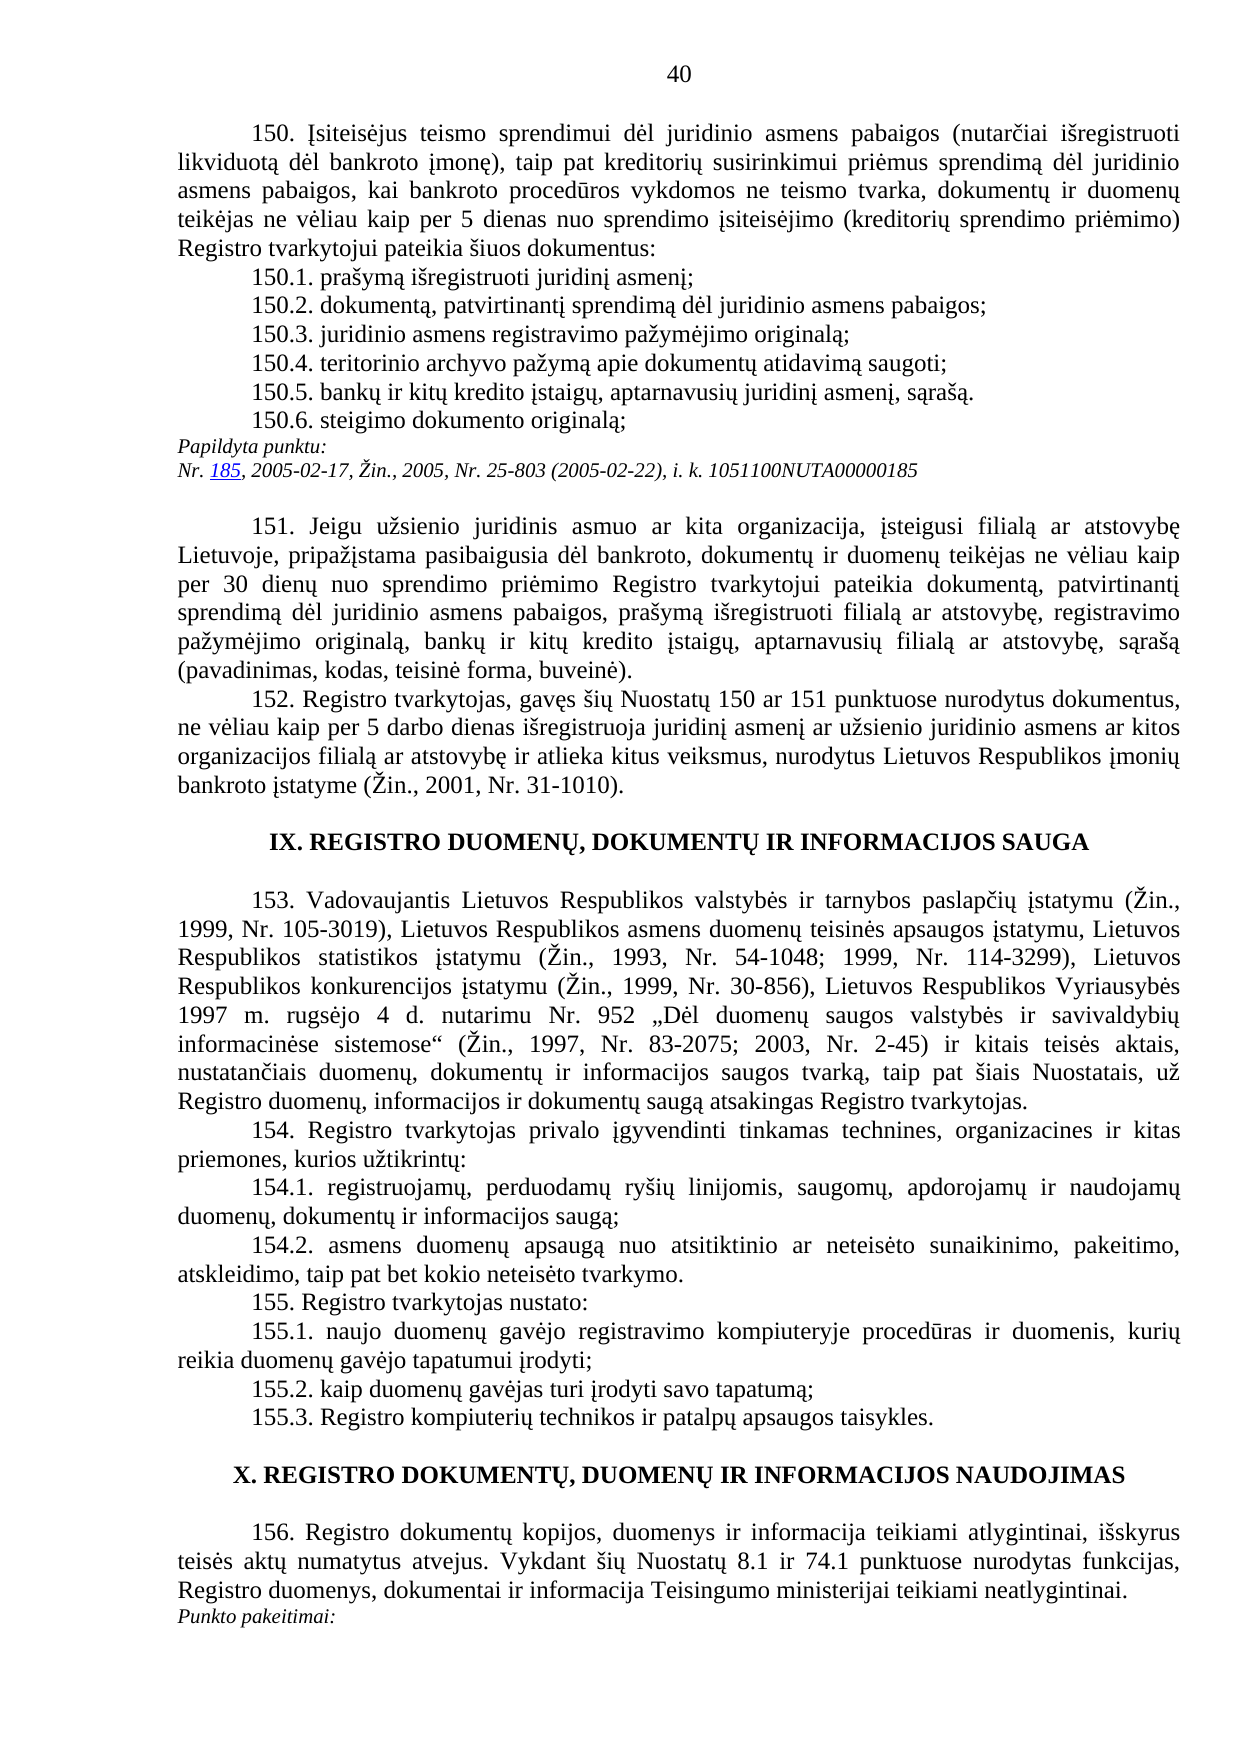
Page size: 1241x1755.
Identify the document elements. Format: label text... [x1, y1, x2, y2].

text Papildyta punktu: [177, 434, 1181, 458]
text 150.5. bankų ir kitų kredito įstaigų, aptarnavusių juridinį asmenį, sąrašą. [177, 377, 1181, 406]
text Punkto pakeitimai: [177, 1604, 1181, 1628]
text 155.1. naujo duomenų gavėjo registravimo kompiuteryje procedūras ir duomenis, kurių reikia duomenų gavėjo tapatumui įrodyti; [177, 1316, 1181, 1374]
text 150. Įsiteisėjus teismo sprendimui dėl juridinio asmens pabaigos (nutarčiai išregistruoti likviduotą dėl bankroto įmonę), taip pat kreditorių susirinkimui priėmus sprendimą dėl juridinio asmens pabaigos, kai bankroto procedūros vykdomos ne teismo tvarka, dokumentų ir duomenų teikėjas ne vėliau kaip per 5 dienas nuo sprendimo įsiteisėjimo (kreditorių sprendimo priėmimo) Registro tvarkytojui pateikia šiuos dokumentus: [177, 118, 1181, 262]
text 154.1. registruojamų, perduodamų ryšių linijomis, saugomų, apdorojamų ir naudojamų duomenų, dokumentų ir informacijos saugą; [177, 1172, 1181, 1230]
text 150.2. dokumentą, patvirtinantį sprendimą dėl juridinio asmens pabaigos; [177, 291, 1181, 319]
text 155. Registro tvarkytojas nustato: [177, 1287, 1181, 1316]
text 152. Registro tvarkytojas, gavęs šių Nuostatų 150 ar 151 punktuose nurodytus dokumentus, ne vėliau kaip per 5 darbo dienas išregistruoja juridinį asmenį ar užsienio juridinio asmens ar kitos organizacijos filialą ar atstovybę ir atlieka kitus veiksmus, nurodytus Lietuvos Respublikos įmonių bankroto įstatyme (Žin., 2001, Nr. 31-1010). [177, 684, 1181, 799]
text 151. Jeigu užsienio juridinis asmuo ar kita organizacija, įsteigusi filialą ar atstovybę Lietuvoje, pripažįstama pasibaigusia dėl bankroto, dokumentų ir duomenų teikėjas ne vėliau kaip per 30 dienų nuo sprendimo priėmimo Registro tvarkytojui pateikia dokumentą, patvirtinantį sprendimą dėl juridinio asmens pabaigos, prašymą išregistruoti filialą ar atstovybę, registravimo pažymėjimo originalą, bankų ir kitų kredito įstaigų, aptarnavusių filialą ar atstovybę, sąrašą (pavadinimas, kodas, teisinė forma, buveinė). [177, 511, 1181, 684]
text 154. Registro tvarkytojas privalo įgyvendinti tinkamas technines, organizacines ir kitas priemones, kurios užtikrintų: [177, 1115, 1181, 1172]
text 154.2. asmens duomenų apsaugą nuo atsitiktinio ar neteisėto sunaikinimo, pakeitimo, atskleidimo, taip pat bet kokio neteisėto tvarkymo. [177, 1230, 1181, 1287]
text 150.4. teritorinio archyvo pažymą apie dokumentų atidavimą saugoti; [177, 348, 1181, 377]
text 153. Vadovaujantis Lietuvos Respublikos valstybės ir tarnybos paslapčių įstatymu (Žin., 1999, Nr. 105-3019), Lietuvos Respublikos asmens duomenų teisinės apsaugos įstatymu, Lietuvos Respublikos statistikos įstatymu (Žin., 1993, Nr. 54-1048; 1999, Nr. 114-3299), Lietuvos Respublikos konkurencijos įstatymu (Žin., 1999, Nr. 30-856), Lietuvos Respublikos Vyriausybės 1997 m. rugsėjo 4 d. nutarimu Nr. 952 „Dėl duomenų saugos valstybės ir savivaldybių informacinėse sistemose“ (Žin., 1997, Nr. 83-2075; 2003, Nr. 2-45) ir kitais teisės aktais, nustatančiais duomenų, dokumentų ir informacijos saugos tvarką, taip pat šiais Nuostatais, už Registro duomenų, informacijos ir dokumentų saugą atsakingas Registro tvarkytojas. [177, 885, 1181, 1115]
text 156. Registro dokumentų kopijos, duomenys ir informacija teikiami atlygintinai, išskyrus teisės aktų numatytus atvejus. Vykdant šių Nuostatų 8.1 ir 74.1 punktuose nurodytas funkcijas, Registro duomenys, dokumentai ir informacija Teisingumo ministerijai teikiami neatlygintinai. [177, 1517, 1181, 1604]
text 155.2. kaip duomenų gavėjas turi įrodyti savo tapatumą; [177, 1374, 1181, 1402]
text 155.3. Registro kompiuterių technikos ir patalpų apsaugos taisykles. [177, 1402, 1181, 1431]
text 150.1. prašymą išregistruoti juridinį asmenį; [177, 262, 1181, 291]
text Nr. 185, 2005-02-17, Žin., 2005, Nr. 25-803 (2005-02-22), i. k. 1051100NUTA00000185 [177, 458, 1181, 482]
text IX. REGISTRO DUOMENŲ, DOKUMENTŲ IR INFORMACIJOS SAUGA [177, 827, 1181, 856]
text X. REGISTRO DOKUMENTŲ, DUOMENŲ IR INFORMACIJOS NAUDOJIMAS [177, 1460, 1181, 1489]
text 150.6. steigimo dokumento originalą; [177, 406, 1181, 434]
text 150.3. juridinio asmens registravimo pažymėjimo originalą; [177, 319, 1181, 348]
